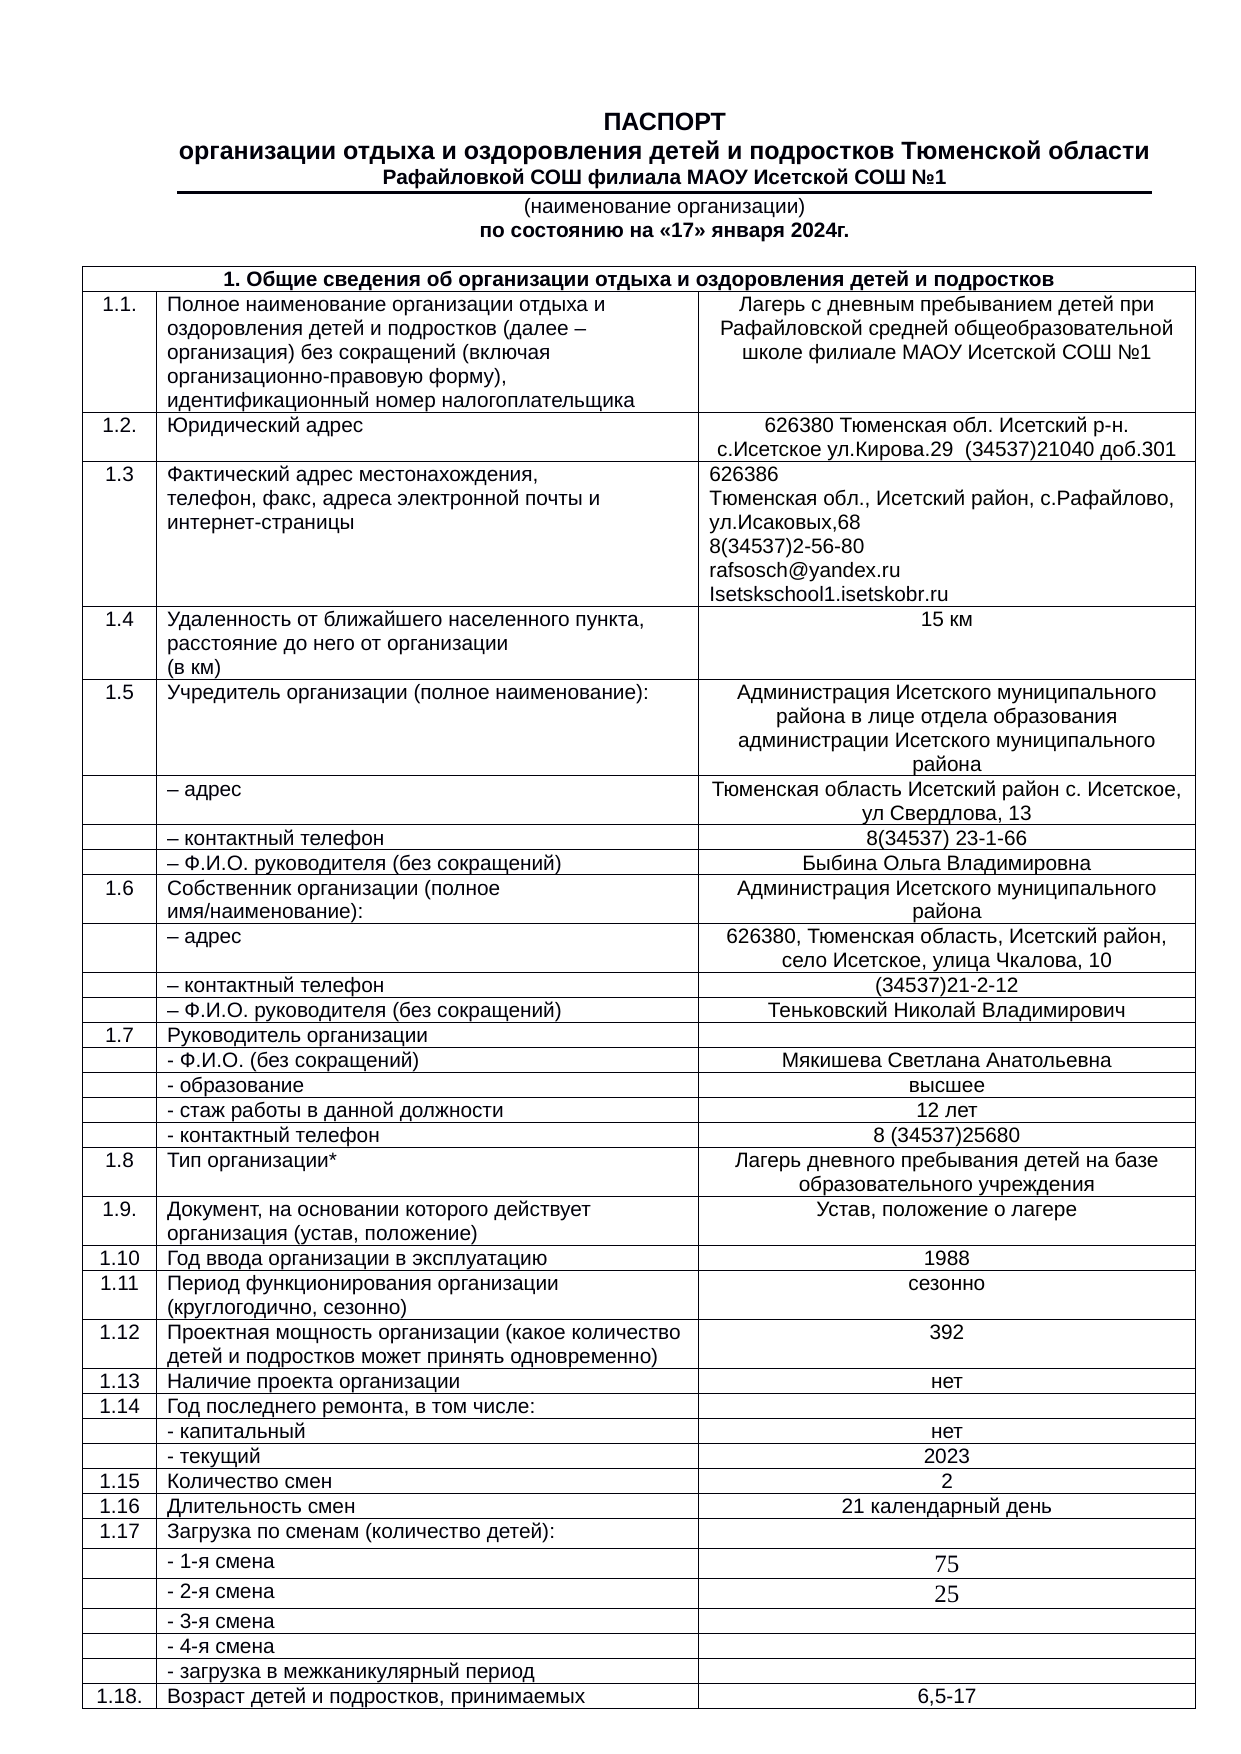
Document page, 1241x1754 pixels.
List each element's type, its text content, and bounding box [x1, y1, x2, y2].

table_cell 1.7 [83, 1023, 156, 1047]
table_cell [699, 1634, 1195, 1657]
table_cell – Ф.И.О. руководителя (без сокращений) [157, 998, 698, 1022]
table_cell Устав, положение о лагере [699, 1197, 1195, 1245]
table_cell [83, 1123, 156, 1147]
table_cell 626380, Тюменская область, Исетский район, село Исетское, улица Чкалова, 10 [699, 924, 1195, 972]
table_cell [83, 998, 156, 1022]
table_cell 1.4 [83, 607, 156, 678]
table_cell Документ, на основании которого действует организация (устав, положение) [157, 1197, 698, 1245]
table_cell [83, 1444, 156, 1468]
table_cell 1.14 [83, 1394, 156, 1418]
table_cell [83, 1048, 156, 1072]
table_cell [699, 1609, 1195, 1632]
table_cell [83, 1659, 156, 1682]
table_cell Год последнего ремонта, в том числе: [157, 1394, 698, 1418]
table_cell [83, 1419, 156, 1443]
text ПАСПОРТ [177, 107, 1152, 136]
table_cell 8(34537) 23-1-66 [699, 825, 1195, 849]
table_cell 1.8 [83, 1148, 156, 1196]
table_cell сезонно [699, 1271, 1195, 1319]
table_cell [83, 924, 156, 972]
table_cell – Ф.И.О. руководителя (без сокращений) [157, 850, 698, 874]
text (наименование организации) [177, 194, 1152, 218]
table_cell Длительность смен [157, 1494, 698, 1518]
table_cell – контактный телефон [157, 973, 698, 997]
table_cell Юридический адрес [157, 413, 698, 461]
table_cell [83, 1609, 156, 1632]
table_cell 8 (34537)25680 [699, 1123, 1195, 1147]
table_cell Руководитель организации [157, 1023, 698, 1047]
table_cell Возраст детей и подростков, принимаемых [157, 1684, 698, 1707]
table_cell 12 лет [699, 1098, 1195, 1122]
table_cell нет [699, 1419, 1195, 1443]
table_cell Мякишева Светлана Анатольевна [699, 1048, 1195, 1072]
table_cell [699, 1023, 1195, 1047]
table_cell - 1-я смена [157, 1549, 698, 1578]
table_cell Лагерь с дневным пребыванием детей при Рафайловской средней общеобразовательной школе филиале МАОУ Исетской СОШ №1 [699, 292, 1195, 412]
table_cell 21 календарный день [699, 1494, 1195, 1518]
table_cell [699, 1519, 1195, 1548]
table_cell - 4-я смена [157, 1634, 698, 1657]
table_cell 75 [699, 1549, 1195, 1578]
table_cell - текущий [157, 1444, 698, 1468]
table_cell высшее [699, 1073, 1195, 1097]
table_header 1. Общие сведения об организации отдыха и оздоровления детей и подростков [83, 267, 1195, 291]
table_cell 1.6 [83, 875, 156, 923]
table_cell - 2-я смена [157, 1579, 698, 1607]
table_cell [699, 1659, 1195, 1682]
text по состоянию на «17» января 2024г. [177, 218, 1152, 242]
table_cell – адрес [157, 776, 698, 824]
table_cell нет [699, 1369, 1195, 1393]
table_cell [83, 825, 156, 849]
table_cell 2023 [699, 1444, 1195, 1468]
table_cell 1.10 [83, 1246, 156, 1270]
table_cell – адрес [157, 924, 698, 972]
table_cell 1.15 [83, 1469, 156, 1493]
table_cell Администрация Исетского муниципального района в лице отдела образования администрации Исетского муниципального района [699, 680, 1195, 775]
table_cell Тюменская область Исетский район с. Исетское, ул Свердлова, 13 [699, 776, 1195, 824]
table_cell - стаж работы в данной должности [157, 1098, 698, 1122]
table_cell [83, 1098, 156, 1122]
table_cell 1.18. [83, 1684, 156, 1707]
table_cell Администрация Исетского муниципального района [699, 875, 1195, 923]
text организации отдыха и оздоровления детей и подростков Тюменской области [177, 136, 1152, 165]
table_cell Загрузка по сменам (количество детей): [157, 1519, 698, 1548]
table_cell – контактный телефон [157, 825, 698, 849]
table_cell 1.13 [83, 1369, 156, 1393]
table_cell 25 [699, 1579, 1195, 1607]
table_cell Быбина Ольга Владимировна [699, 850, 1195, 874]
table_cell 626380 Тюменская обл. Исетский р-н. с.Исетское ул.Кирова.29 (34537)21040 доб.301 [699, 413, 1195, 461]
table_cell [83, 776, 156, 824]
table_cell [83, 1579, 156, 1607]
table_cell Тип организации* [157, 1148, 698, 1196]
table_cell 6,5-17 [699, 1684, 1195, 1707]
table_cell Собственник организации (полное имя/наименование): [157, 875, 698, 923]
table_cell - капитальный [157, 1419, 698, 1443]
table_cell 1.5 [83, 680, 156, 775]
table_cell 1.17 [83, 1519, 156, 1548]
table_cell Период функционирования организации (круглогодично, сезонно) [157, 1271, 698, 1319]
table_cell Лагерь дневного пребывания детей на базе образовательного учреждения [699, 1148, 1195, 1196]
table_cell 1.16 [83, 1494, 156, 1518]
table_cell Фактический адрес местонахождения, телефон, факс, адреса электронной почты и интернет-страницы [157, 462, 698, 606]
table_cell 1.12 [83, 1320, 156, 1368]
table_cell 1988 [699, 1246, 1195, 1270]
table_cell - контактный телефон [157, 1123, 698, 1147]
table_cell - загрузка в межканикулярный период [157, 1659, 698, 1682]
table_cell (34537)21-2-12 [699, 973, 1195, 997]
table_cell [83, 850, 156, 874]
table_cell 1.9. [83, 1197, 156, 1245]
table_cell Удаленность от ближайшего населенного пункта, расстояние до него от организации (в км) [157, 607, 698, 678]
table_cell [83, 1634, 156, 1657]
table_cell Количество смен [157, 1469, 698, 1493]
table_cell 1.11 [83, 1271, 156, 1319]
table_cell [83, 973, 156, 997]
table_cell 1.2. [83, 413, 156, 461]
table_cell Полное наименование организации отдыха и оздоровления детей и подростков (далее – организация) без сокращений (включая организационно-правовую форму), идентификационный номер налогоплательщика [157, 292, 698, 412]
table_cell Год ввода организации в эксплуатацию [157, 1246, 698, 1270]
table_cell 1.1. [83, 292, 156, 412]
table_cell Проектная мощность организации (какое количество детей и подростков может принять одновременно) [157, 1320, 698, 1368]
text Рафайловкой СОШ филиала МАОУ Исетской СОШ №1 [177, 165, 1152, 191]
table_cell 2 [699, 1469, 1195, 1493]
table_cell [699, 1394, 1195, 1418]
table_cell 392 [699, 1320, 1195, 1368]
table_cell 626386 Тюменская обл., Исетский район, с.Рафайлово, ул.Исаковых,68 8(34537)2-56-80 rafsosch@yandex.ru Isetskschool1.isetskobr.ru [699, 462, 1195, 606]
table_cell - Ф.И.О. (без сокращений) [157, 1048, 698, 1072]
table_cell 1.3 [83, 462, 156, 606]
table_cell 15 км [699, 607, 1195, 678]
table_cell [83, 1073, 156, 1097]
table_cell [83, 1549, 156, 1578]
table_cell Теньковский Николай Владимирович [699, 998, 1195, 1022]
table_cell Наличие проекта организации [157, 1369, 698, 1393]
table_cell - образование [157, 1073, 698, 1097]
table_cell - 3-я смена [157, 1609, 698, 1632]
table_cell Учредитель организации (полное наименование): [157, 680, 698, 775]
